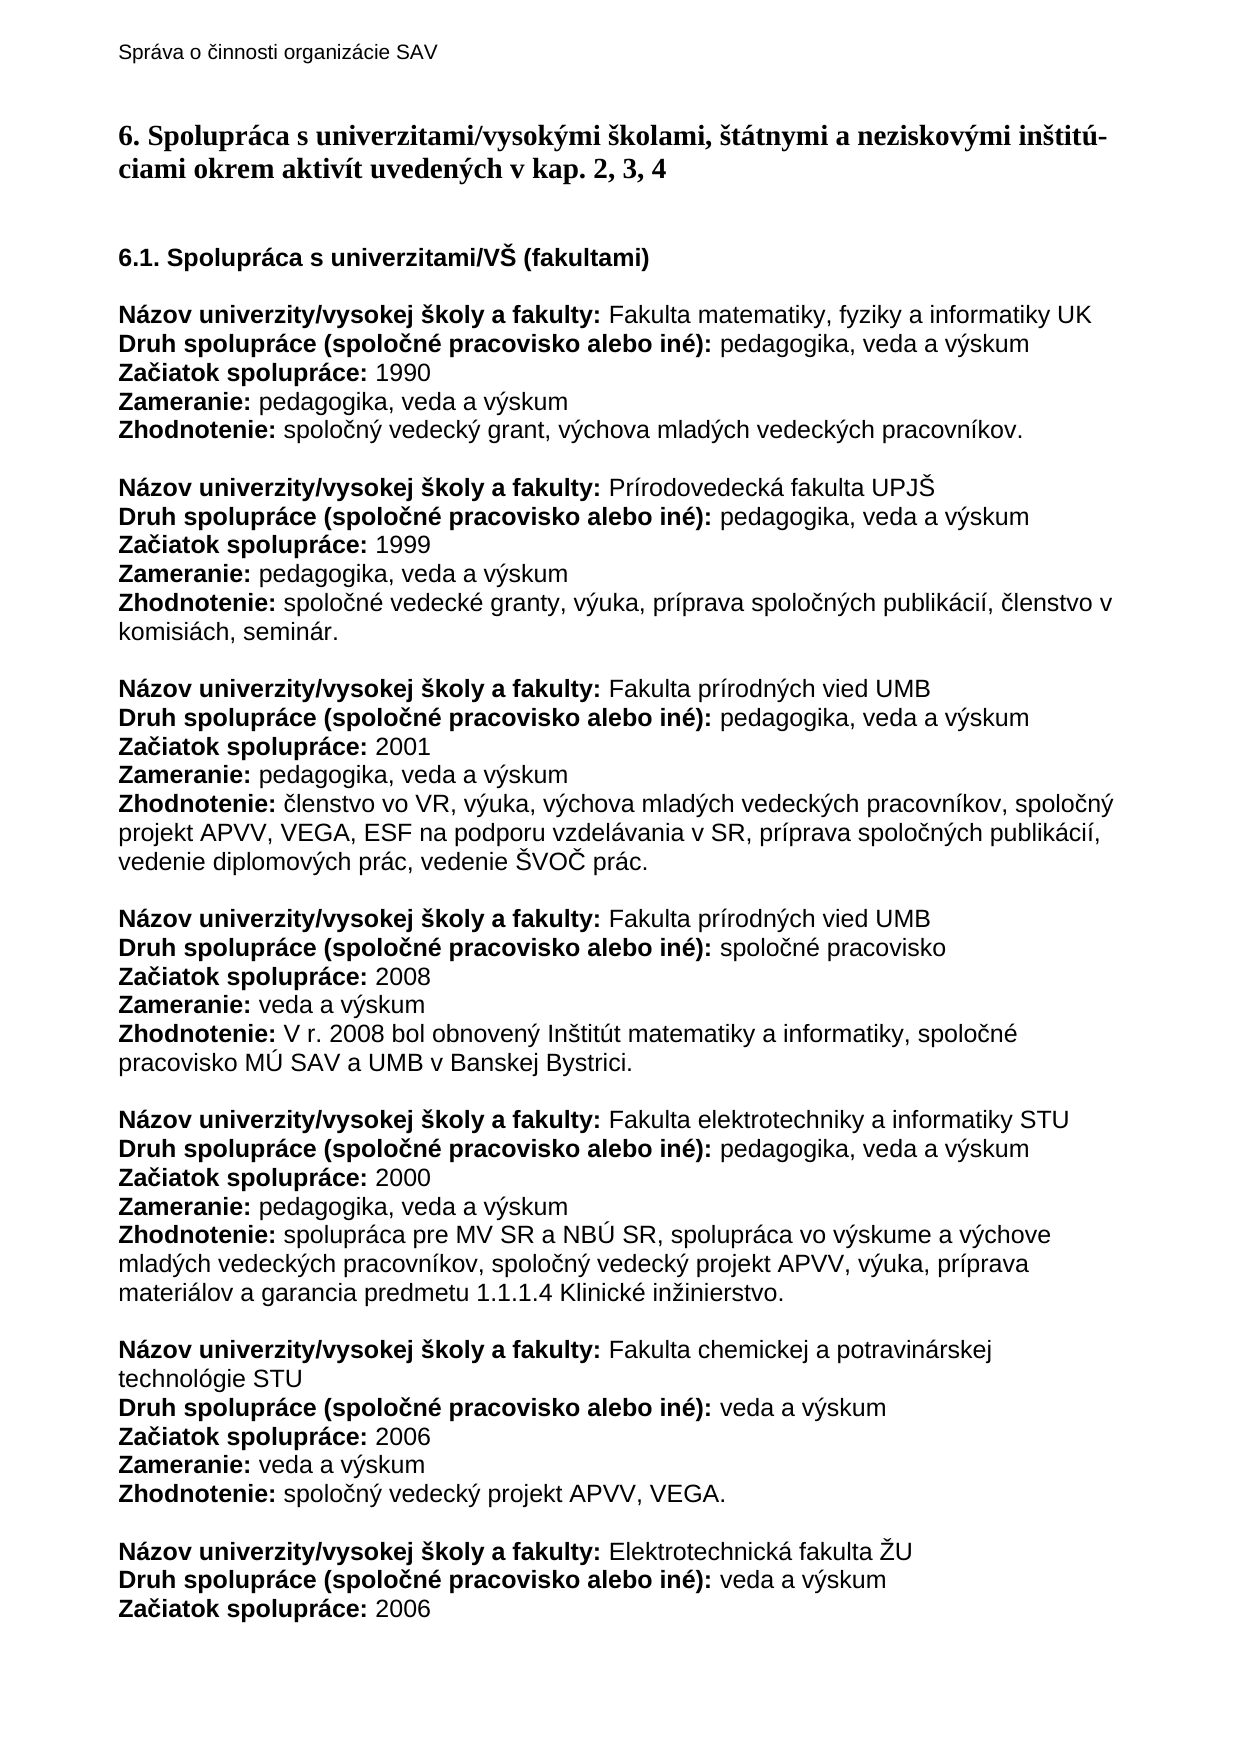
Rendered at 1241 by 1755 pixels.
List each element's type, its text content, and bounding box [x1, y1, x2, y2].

text Zameranie: pedagogika, veda a výskum [118, 1191, 1122, 1220]
text Začiatok spolupráce: 2000 [118, 1163, 1122, 1191]
text Zameranie: veda a výskum [118, 990, 1122, 1019]
text Druh spolupráce (spoločné pracovisko alebo iné): pedagogika, veda a výskum [118, 329, 1122, 358]
text Zhodnotenie: spoločný vedecký grant, výchova mladých vedeckých pracovníkov. [118, 415, 1122, 473]
text Názov univerzity/vysokej školy a fakulty: Fakulta prírodných vied UMB [118, 674, 1122, 703]
text Začiatok spolupráce: 1999 [118, 530, 1122, 559]
text 6. Spolupráca s univerzitami/vysokými školami, štátnymi a neziskovými inštitú-ciami okrem aktivít uvedených v kap. 2, 3, 4 [118, 118, 1122, 243]
text Druh spolupráce (spoločné pracovisko alebo iné): spoločné pracovisko [118, 933, 1122, 961]
text Zhodnotenie: členstvo vo VR, výuka, výchova mladých vedeckých pracovníkov, spoločný projekt APVV, VEGA, ESF na podporu vzdelávania v SR, príprava spoločných publikácií, vedenie diplomových prác, vedenie ŠVOČ prác. [118, 789, 1122, 904]
text Zameranie: pedagogika, veda a výskum [118, 760, 1122, 789]
text Zameranie: pedagogika, veda a výskum [118, 386, 1122, 415]
text Zhodnotenie: spoločný vedecký projekt APVV, VEGA. [118, 1479, 1122, 1536]
text 6.1. Spolupráca s univerzitami/VŠ (fakultami) [118, 243, 1122, 300]
text Názov univerzity/vysokej školy a fakulty: Elektrotechnická fakulta ŽU [118, 1536, 1122, 1565]
text Druh spolupráce (spoločné pracovisko alebo iné): pedagogika, veda a výskum [118, 501, 1122, 530]
text Začiatok spolupráce: 2001 [118, 731, 1122, 760]
text Začiatok spolupráce: 2008 [118, 961, 1122, 990]
text Zhodnotenie: spolupráca pre MV SR a NBÚ SR, spolupráca vo výskume a výchove mladých vedeckých pracovníkov, spoločný vedecký projekt APVV, výuka, príprava materiálov a garancia predmetu 1.1.1.4 Klinické inžinierstvo. [118, 1220, 1122, 1335]
text Zhodnotenie: V r. 2008 bol obnovený Inštitút matematiky a informatiky, spoločné pracovisko MÚ SAV a UMB v Banskej Bystrici. [118, 1019, 1122, 1105]
text Začiatok spolupráce: 2006 [118, 1421, 1122, 1450]
text Názov univerzity/vysokej školy a fakulty: Prírodovedecká fakulta UPJŠ [118, 473, 1122, 501]
text Názov univerzity/vysokej školy a fakulty: Fakulta chemickej a potravinárskej technológie STU [118, 1335, 1122, 1393]
text Druh spolupráce (spoločné pracovisko alebo iné): pedagogika, veda a výskum [118, 703, 1122, 731]
text Názov univerzity/vysokej školy a fakulty: Fakulta prírodných vied UMB [118, 904, 1122, 933]
text Začiatok spolupráce: 2006 [118, 1594, 1122, 1623]
text Druh spolupráce (spoločné pracovisko alebo iné): pedagogika, veda a výskum [118, 1134, 1122, 1163]
text Druh spolupráce (spoločné pracovisko alebo iné): veda a výskum [118, 1393, 1122, 1421]
text Druh spolupráce (spoločné pracovisko alebo iné): veda a výskum [118, 1565, 1122, 1594]
text Názov univerzity/vysokej školy a fakulty: Fakulta matematiky, fyziky a informatiky UK [118, 300, 1122, 329]
text Zhodnotenie: spoločné vedecké granty, výuka, príprava spoločných publikácií, členstvo v komisiách, seminár. [118, 588, 1122, 674]
text Názov univerzity/vysokej školy a fakulty: Fakulta elektrotechniky a informatiky STU [118, 1105, 1122, 1134]
text Zameranie: veda a výskum [118, 1450, 1122, 1479]
text Začiatok spolupráce: 1990 [118, 358, 1122, 386]
text Zameranie: pedagogika, veda a výskum [118, 559, 1122, 588]
